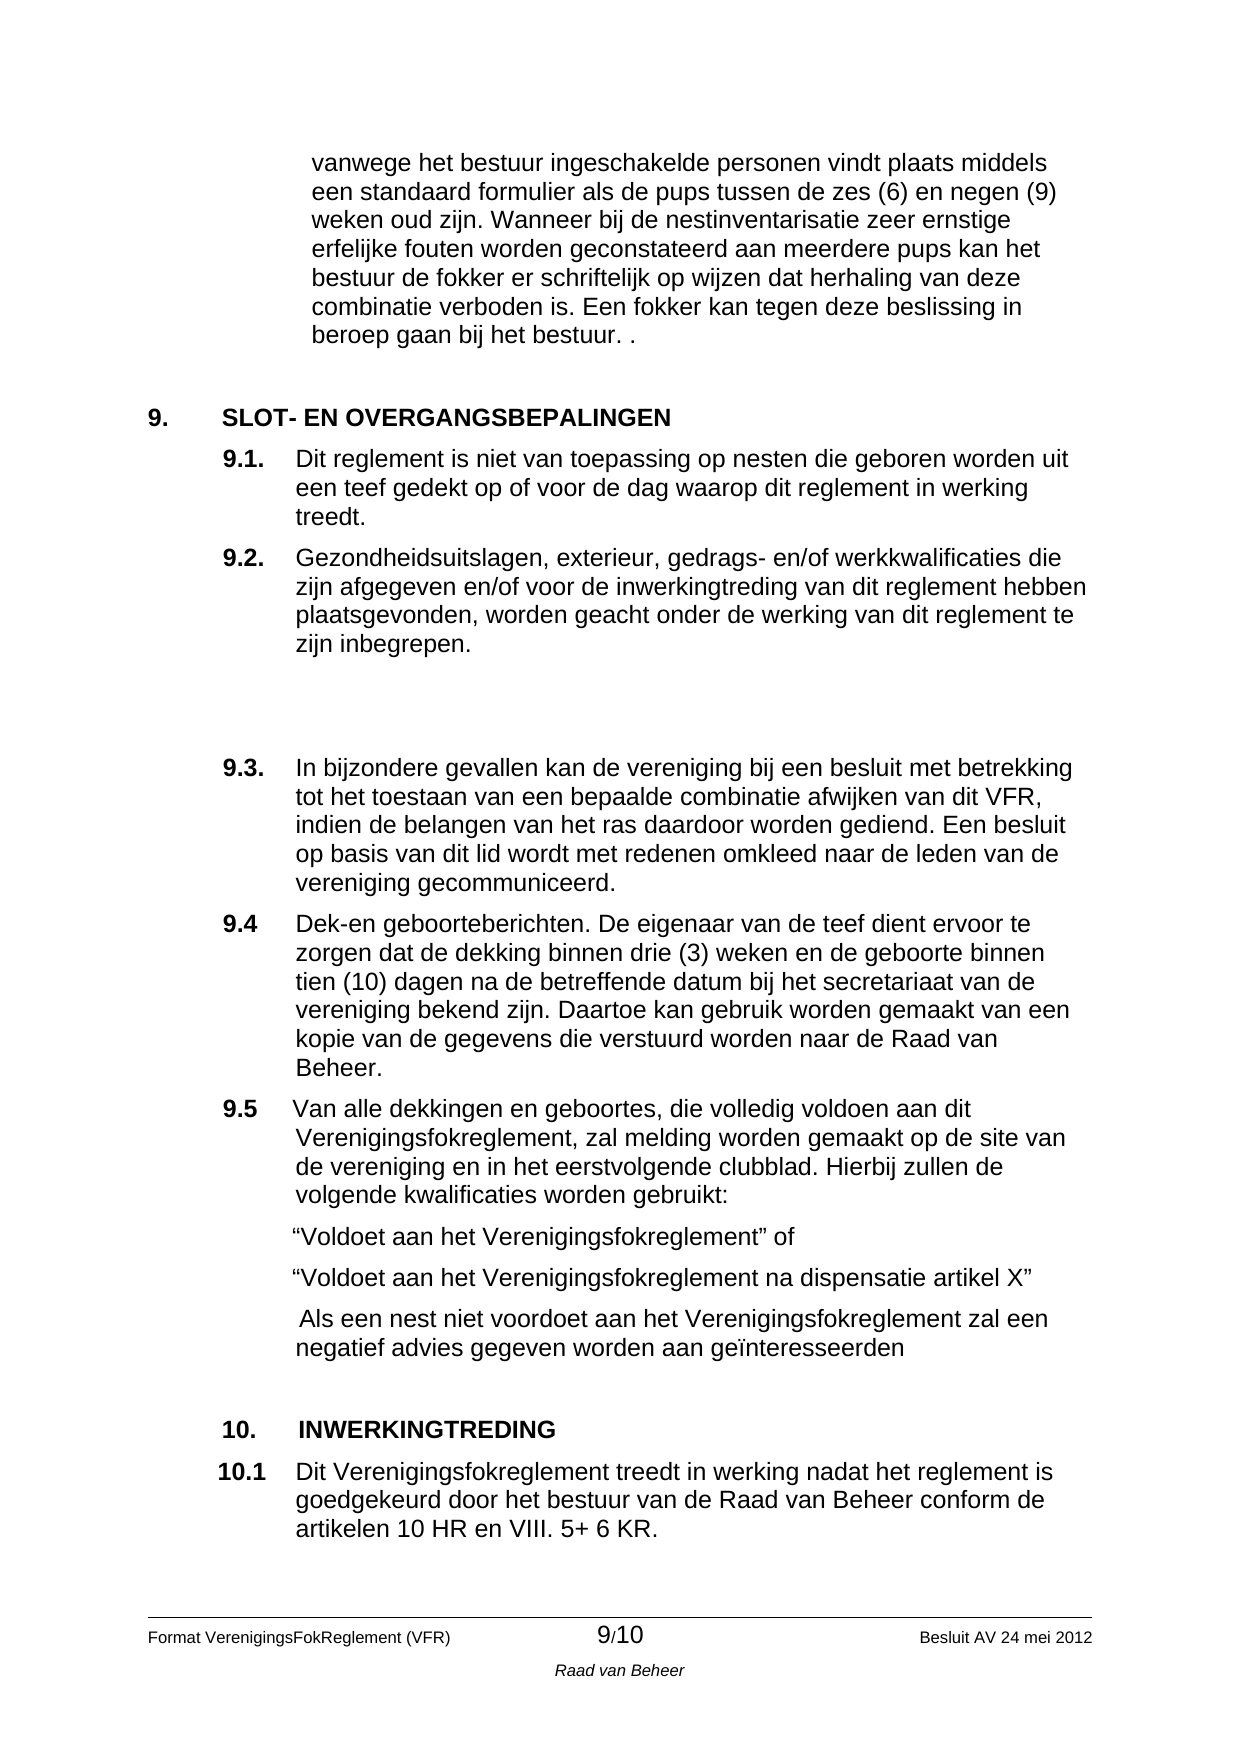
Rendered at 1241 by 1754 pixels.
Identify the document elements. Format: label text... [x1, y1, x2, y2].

text 9.2. Gezondheidsuitslagen, exterieur, gedrags- en/of werkkwalificaties die zijn afgegeven en/of voor de inwerkingtreding van dit reglement hebben plaatsgevonden, worden geacht onder de werking van dit reglement te zijn inbegrepen. [223, 543, 1092, 658]
text Als een nest niet voordoet aan het Verenigingsfokreglement zal een negatief advies gegeven worden aan geïnteresseerden [223, 1304, 1092, 1361]
text “Voldoet aan het Verenigingsfokreglement” of [223, 1221, 1092, 1250]
text 9.1. Dit reglement is niet van toepassing op nesten die geboren worden uit een teef gedekt op of voor de dag waarop dit reglement in werking treedt. [223, 444, 1092, 530]
text 10. INWERKINGTREDING [222, 1415, 1092, 1444]
text 9.4 Dek-en geboorteberichten. De eigenaar van de teef dient ervoor te zorgen dat de dekking binnen drie (3) weken en de geboorte binnen tien (10) dagen na de betreffende datum bij het secretariaat van de vereniging bekend zijn. Daartoe kan gebruik worden gemaakt van een kopie van de gegevens die verstuurd worden naar de Raad van Beheer. [223, 909, 1092, 1081]
text 9.3. In bijzondere gevallen kan de vereniging bij een besluit met betrekking tot het toestaan van een bepaalde combinatie afwijken van dit VFR, indien de belangen van het ras daardoor worden gediend. Een besluit op basis van dit lid wordt met redenen omkleed naar de leden van de vereniging gecommuniceerd. [223, 753, 1092, 896]
text “Voldoet aan het Verenigingsfokreglement na dispensatie artikel X” [223, 1263, 1092, 1291]
text 9.5 Van alle dekkingen en geboortes, die volledig voldoen aan dit Verenigingsfokreglement, zal melding worden gemaakt op de site van de vereniging en in het eerstvolgende clubblad. Hierbij zullen de volgende kwalificaties worden gebruikt: [223, 1094, 1092, 1209]
text 9. SLOT- EN OVERGANGSBEPALINGEN [148, 403, 1092, 431]
text 10.1 Dit Verenigingsfokreglement treedt in werking nadat het reglement is goedgekeurd door het bestuur van de Raad van Beheer conform de artikelen 10 HR en VIII. 5+ 6 KR. [217, 1456, 1092, 1543]
list vanwege het bestuur ingeschakelde personen vindt plaats middels een standaard formulier als de pups tussen de zes (6) en negen (9) weken oud zijn. Wanneer bij de nestinventarisatie zeer ernstige erfelijke fouten worden geconstateerd aan meerdere pups kan het bestuur de fokker er schriftelijk op wijzen dat herhaling van deze combinatie verboden is. Een fokker kan tegen deze beslissing in beroep gaan bij het bestuur. . [236, 148, 1092, 378]
